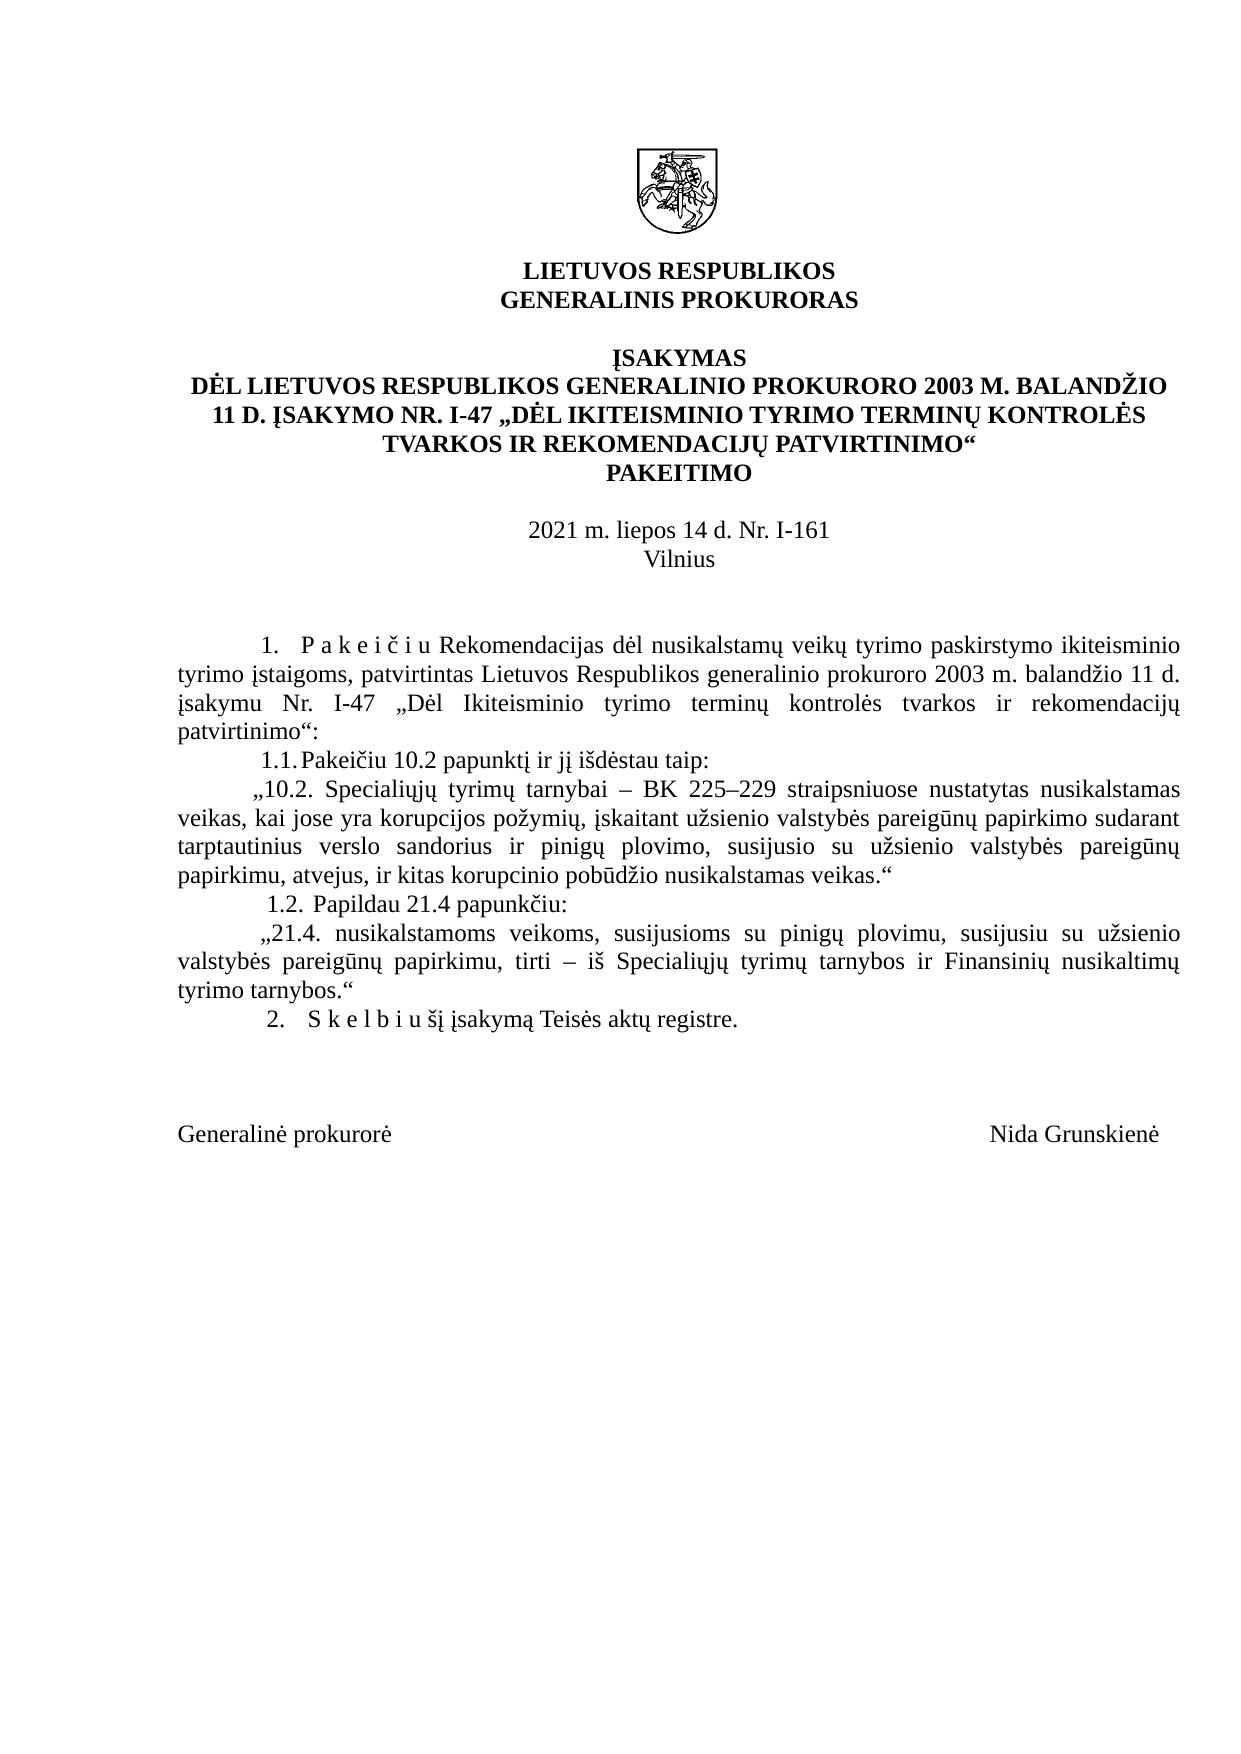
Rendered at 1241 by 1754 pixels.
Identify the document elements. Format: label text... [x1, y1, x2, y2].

text DĖL LIETUVOS RESPUBLIKOS GENERALINIO PROKURORO 2003 M. BALANDŽIO 11 D. ĮSAKYMO NR. I-47 „DĖL IKITEISMINIO TYRIMO TERMINŲ KONTROLĖS TVARKOS IR REKOMENDACIJŲ PATVIRTINIMO“ [177, 371, 1181, 458]
text Vilnius [177, 544, 1181, 573]
text ĮSAKYMAS [177, 343, 1181, 371]
text GENERALINIS PROKURORAS [177, 285, 1181, 314]
text 1.2. Papildau 21.4 papunkčiu: [177, 889, 1181, 918]
text LIETUVOS RESPUBLIKOS [177, 256, 1181, 285]
text 2021 m. liepos 14 d. Nr. I-161 [177, 515, 1181, 544]
text „10.2. Specialiųjų tyrimų tarnybai – BK 225–229 straipsniuose nustatytas nusikalstamas veikas, kai jose yra korupcijos požymių, įskaitant užsienio valstybės pareigūnų papirkimo sudarant tarptautinius verslo sandorius ir pinigų plovimo, susijusio su užsienio valstybės pareigūnų papirkimu, atvejus, ir kitas korupcinio pobūdžio nusikalstamas veikas.“ [177, 774, 1181, 889]
text PAKEITIMO [177, 458, 1181, 486]
text 2. Skelbiu šį įsakymą Teisės aktų registre. [177, 1004, 1181, 1033]
text „21.4. nusikalstamoms veikoms, susijusioms su pinigų plovimu, susijusiu su užsienio valstybės pareigūnų papirkimu, tirti – iš Specialiųjų tyrimų tarnybos ir Finansinių nusikaltimų tyrimo tarnybos.“ [177, 918, 1181, 1004]
text 1.1. Pakeičiu 10.2 papunktį ir jį išdėstau taip: [177, 745, 1181, 774]
text Generalinė prokurorė Nida Grunskienė [177, 1119, 1181, 1148]
text 1. Pakeičiu Rekomendacijas dėl nusikalstamų veikų tyrimo paskirstymo ikiteisminio tyrimo įstaigoms, patvirtintas Lietuvos Respublikos generalinio prokuroro 2003 m. balandžio 11 d. įsakymu Nr. I-47 „Dėl Ikiteisminio tyrimo terminų kontrolės tvarkos ir rekomendacijų patvirtinimo“: [177, 630, 1181, 745]
